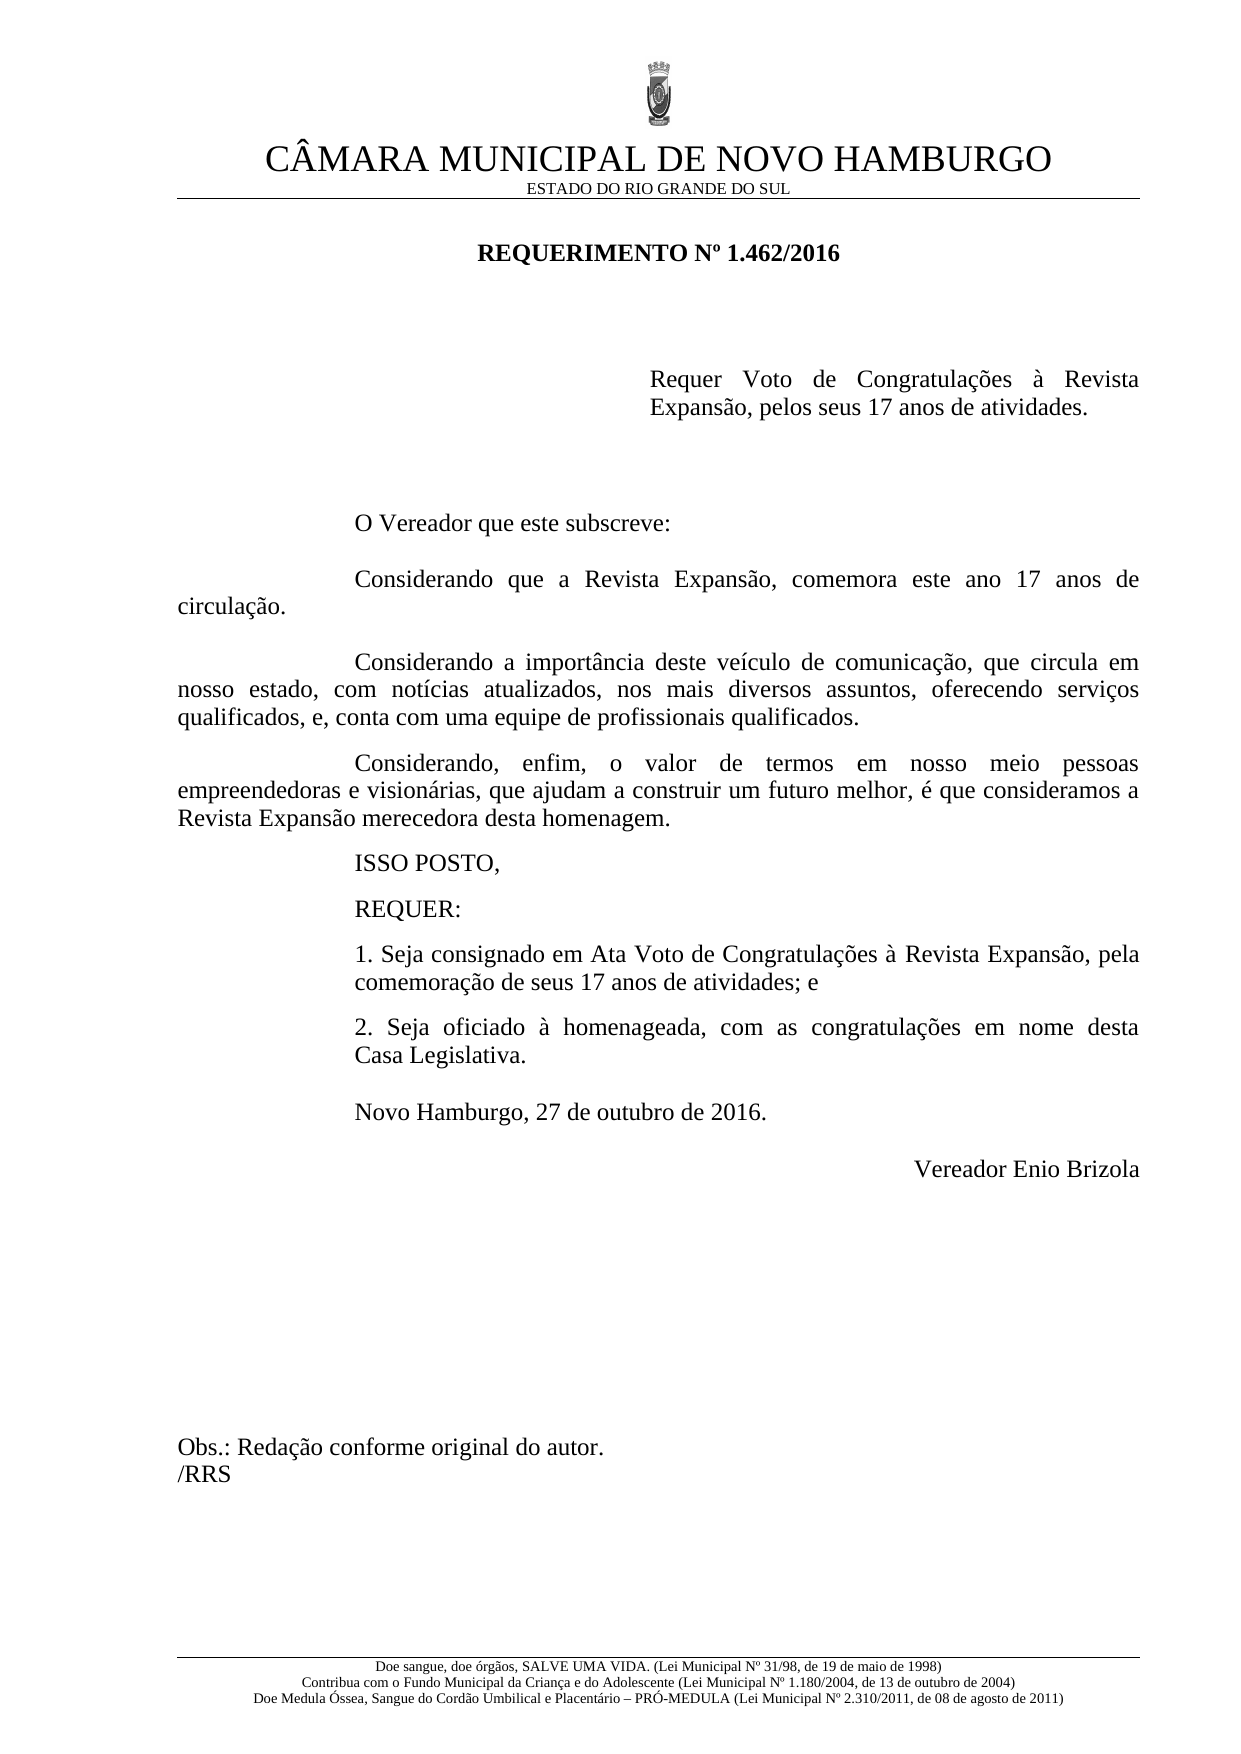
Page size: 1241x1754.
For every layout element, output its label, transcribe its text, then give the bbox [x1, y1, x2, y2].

text REQUER: [177, 895, 1140, 923]
text Considerando, enfim, o valor de termos em nosso meio pessoas empreendedoras e visionárias, que ajudam a construir um futuro melhor, é que consideramos a Revista Expansão merecedora desta homenagem. [177, 749, 1140, 832]
text Vereador Enio Brizola [177, 1156, 1140, 1183]
title REQUERIMENTO Nº 1.462/2016 [177, 239, 1140, 266]
text /RRS [177, 1460, 1140, 1488]
text 2. Seja oficiado à homenageada, com as congratulações em nome desta Casa Legislativa. [354, 1013, 1140, 1069]
text Considerando que a Revista Expansão, comemora este ano 17 anos de circulação. [177, 565, 1140, 620]
text Obs.: Redação conforme original do autor. [177, 1433, 1140, 1460]
text 1. Seja consignado em Ata Voto de Congratulações à Revista Expansão, pela comemoração de seus 17 anos de atividades; e [354, 940, 1140, 996]
text Novo Hamburgo, 27 de outubro de 2016. [177, 1098, 1140, 1126]
text O Vereador que este subscreve: [177, 509, 1140, 537]
text Considerando a importância deste veículo de comunicação, que circula em nosso estado, com notícias atualizados, nos mais diversos assuntos, oferecendo serviços qualificados, e, conta com uma equipe de profissionais qualificados. [177, 648, 1140, 731]
text Requer Voto de Congratulações à Revista Expansão, pelos seus 17 anos de atividades. [649, 365, 1140, 421]
text ISSO POSTO, [177, 849, 1140, 877]
